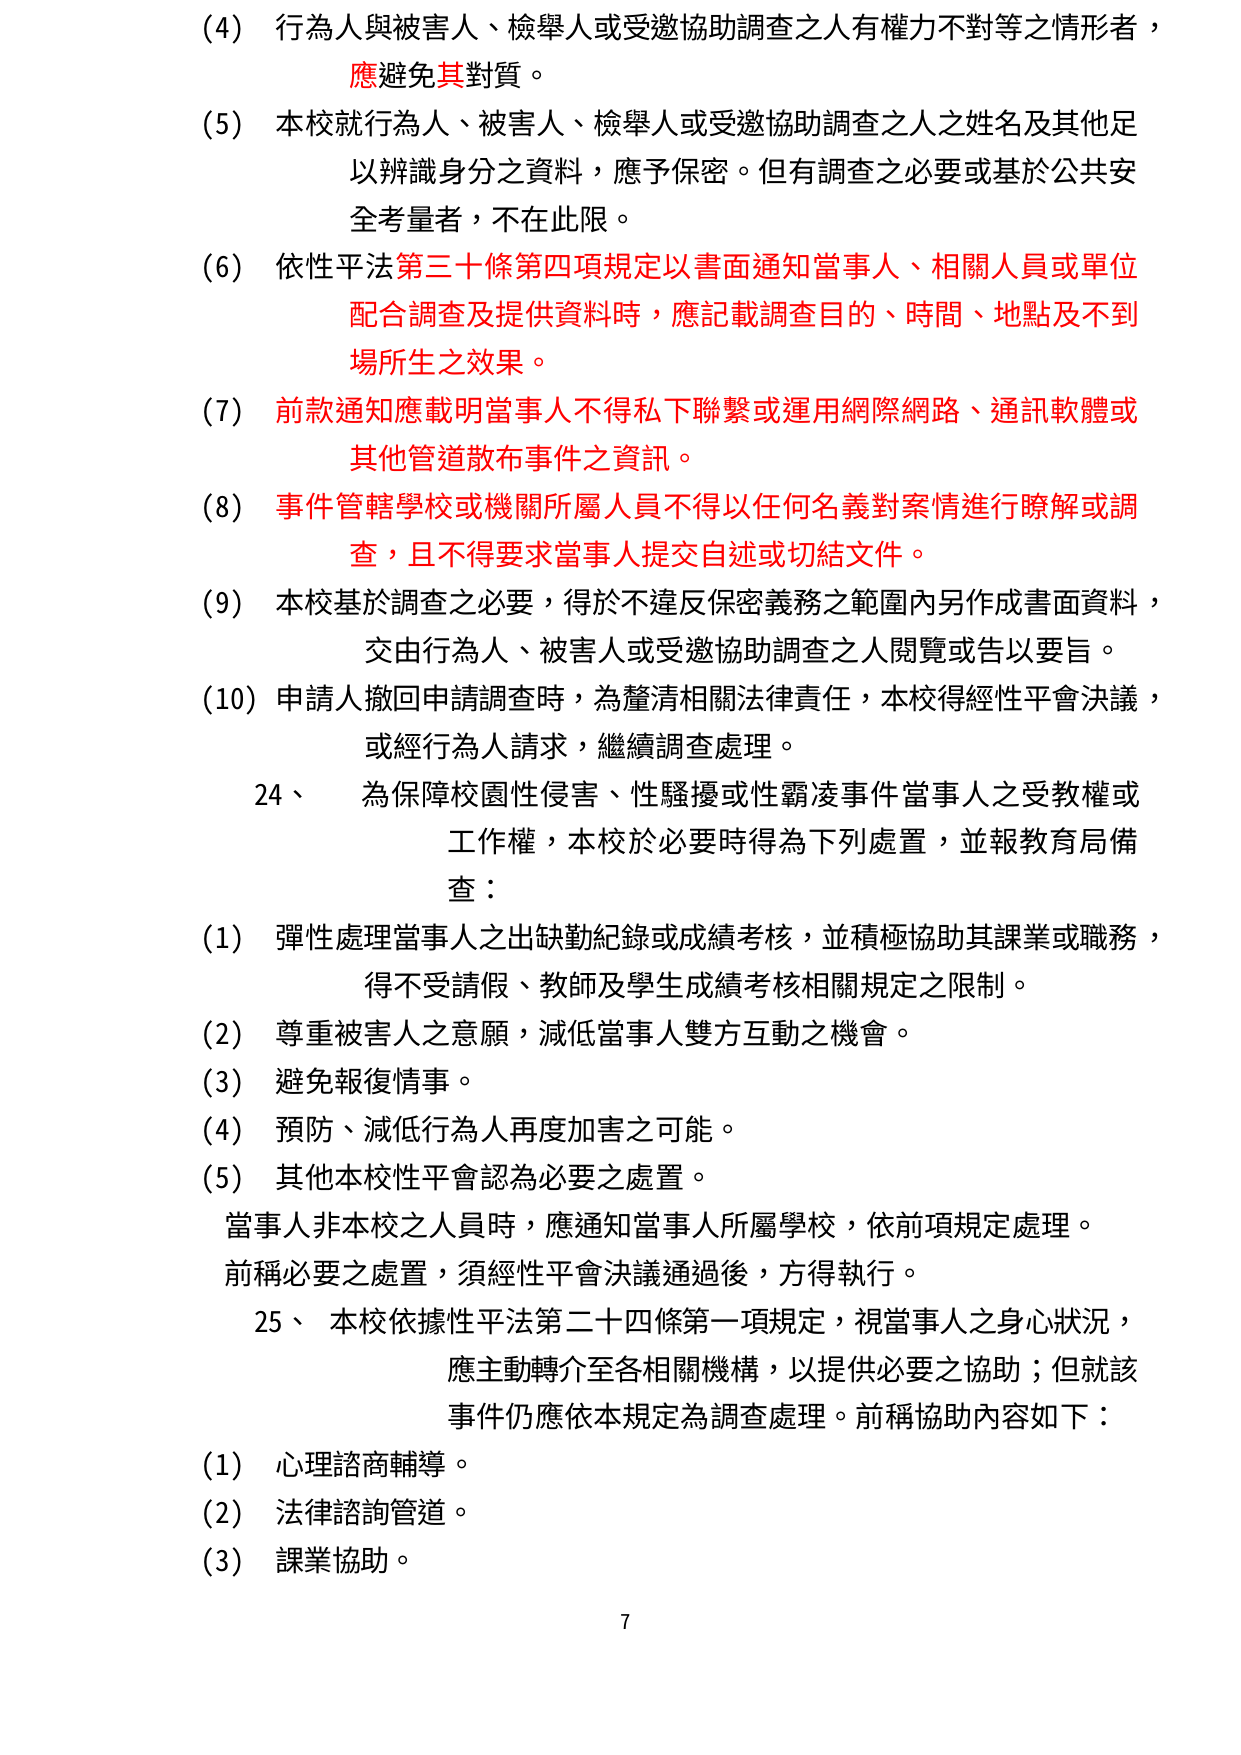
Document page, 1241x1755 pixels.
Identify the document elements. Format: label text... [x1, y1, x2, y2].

list 本校基於調查之必要，得於不違反保密義務之範圍內另作成書面資料， 交由行為人、被害人或受邀協助調查之人閱覽或告以要旨。 [201, 575, 1140, 671]
list 法律諮詢管道。 [201, 1485, 1140, 1533]
list 彈性處理當事人之出缺勤紀錄或成績考核，並積極協助其課業或職務， 得不受請假、教師及學生成績考核相關規定之限制。 [201, 910, 1140, 1006]
list 心理諮商輔導。 [201, 1437, 1140, 1485]
list 依性平法第三十條第四項規定以書面通知當事人、相關人員或單位配合調查及提供資料時，應記載調查目的、時間、地點及不到場所生之效果。 [201, 239, 1140, 383]
list 申請人撤回申請調查時，為釐清相關法律責任，本校得經性平會決議， 或經行為人請求，繼續調查處理。 [201, 671, 1140, 767]
list 其他本校性平會認為必要之處置。 [201, 1150, 1140, 1198]
list 為保障校園性侵害、性騷擾或性霸凌事件當事人之受教權或工作權，本校於必要時得為下列處置，並報教育局備查： [254, 767, 1140, 910]
text 前稱必要之處置，須經性平會決議通過後，方得執行。 [224, 1246, 1140, 1294]
list 預防、減低行為人再度加害之可能。 [201, 1102, 1140, 1150]
list 事件管轄學校或機關所屬人員不得以任何名義對案情進行瞭解或調查，且不得要求當事人提交自述或切結文件。 [201, 479, 1140, 575]
list 前款通知應載明當事人不得私下聯繫或運用網際網路、通訊軟體或其他管道散布事件之資訊。 [201, 383, 1140, 479]
list 避免報復情事。 [201, 1054, 1140, 1102]
text 當事人非本校之人員時，應通知當事人所屬學校，依前項規定處理。 [224, 1198, 1140, 1246]
list 本校依據性平法第二十四條第一項規定，視當事人之身心狀況，應主動轉介至各相關機構，以提供必要之協助；但就該事件仍應依本規定為調查處理。前稱協助內容如下： [254, 1294, 1140, 1437]
list 課業協助。 [201, 1533, 1140, 1581]
list 尊重被害人之意願，減低當事人雙方互動之機會。 [201, 1006, 1140, 1054]
list 本校就行為人、被害人、檢舉人或受邀協助調查之人之姓名及其他足以辨識身分之資料，應予保密。但有調查之必要或基於公共安全考量者，不在此限。 [201, 96, 1140, 239]
list 行為人與被害人、檢舉人或受邀協助調查之人有權力不對等之情形者，應避免其對質。 [201, 0, 1140, 96]
